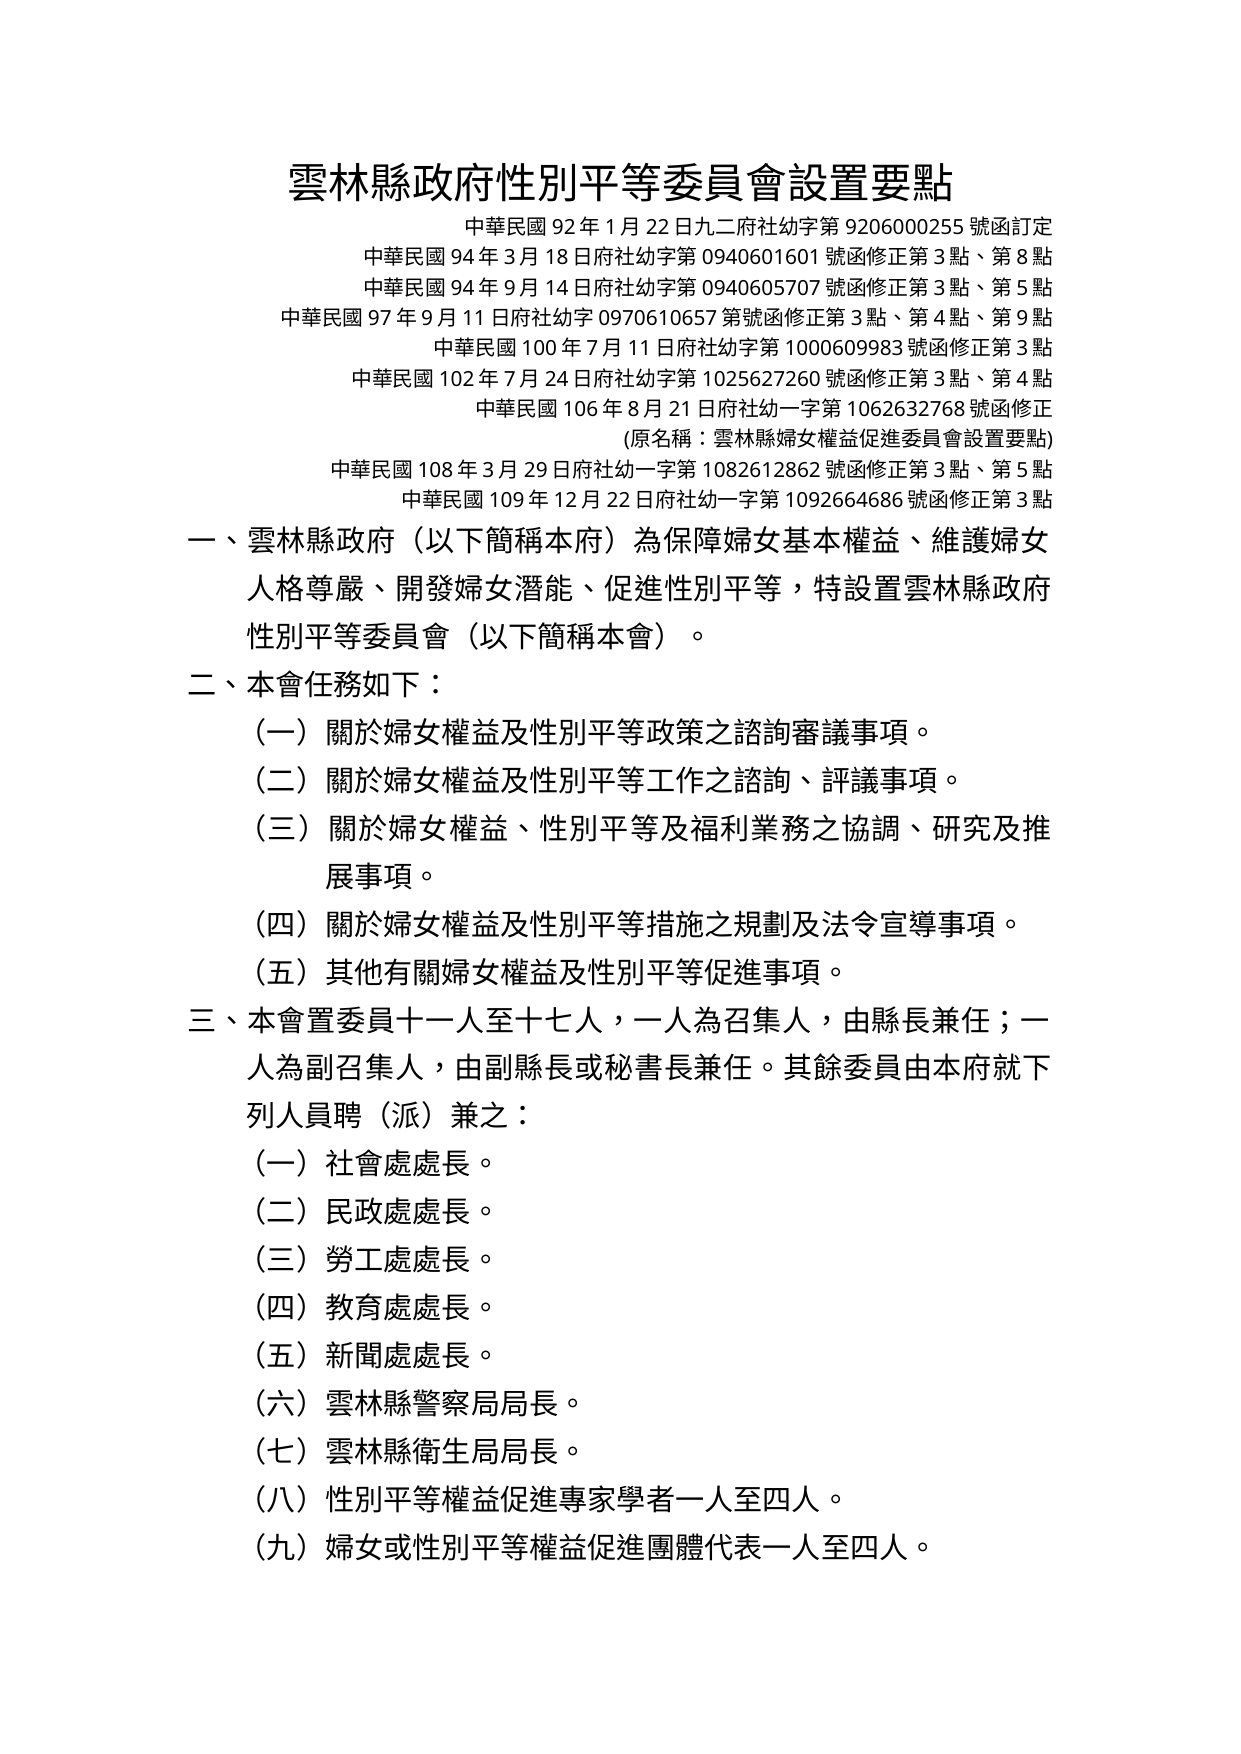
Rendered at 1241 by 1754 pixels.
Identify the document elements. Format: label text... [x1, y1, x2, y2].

text （八）性別平等權益促進專家學者一人至四人。 [237, 1472, 1053, 1520]
text （五）其他有關婦女權益及性別平等促進事項。 [237, 945, 1053, 993]
text 中華民國100年7月11日府社幼字第1000609983號函修正第3點 [187, 332, 1053, 362]
text 中華民國97年9月11日府社幼字0970610657第號函修正第3點、第4點、第9點 [187, 301, 1053, 332]
text 中華民國92年1月22日九二府社幼字第 9206000255 號函訂定 [187, 210, 1053, 241]
text （六）雲林縣警察局局長。 [237, 1376, 1053, 1424]
text （一）關於婦女權益及性別平等政策之諮詢審議事項。 [237, 705, 1053, 753]
text 中華民國106年8月21日府社幼一字第1062632768號函修正 [187, 392, 1053, 422]
text 中華民國94年3月18日府社幼字第0940601601號函修正第3點、第8點 [187, 241, 1053, 271]
text 二、本會任務如下： [187, 657, 1053, 705]
text 中華民國109年12月22日府社幼一字第1092664686號函修正第3點 [187, 483, 1053, 513]
text 中華民國108年3月 29日府社幼一字第1082612862號函修正第3點、第5點 [187, 453, 1053, 483]
text 三、本會置委員十一人至十七人，一人為召集人，由縣長兼任；一人為副召集人，由副縣長或秘書長兼任。其餘委員由本府就下列人員聘（派）兼之： [187, 993, 1053, 1136]
text （一）社會處處長。 [237, 1136, 1053, 1184]
text 中華民國94年9月14日府社幼字第0940605707號函修正第3點、第5點 [187, 271, 1053, 301]
text （三）關於婦女權益、性別平等及福利業務之協調、研究及推展事項。 [237, 801, 1053, 897]
text 中華民國102年7月24日府社幼字第1025627260號函修正第3點、第4點 [187, 362, 1053, 392]
text （二）關於婦女權益及性別平等工作之諮詢、評議事項。 [237, 753, 1053, 801]
text （七）雲林縣衛生局局長。 [237, 1424, 1053, 1472]
text （三）勞工處處長。 [237, 1232, 1053, 1280]
text （四）關於婦女權益及性別平等措施之規劃及法令宣導事項。 [237, 897, 1053, 945]
text 雲林縣政府性別平等委員會設置要點 [187, 150, 1053, 210]
text 一、雲林縣政府（以下簡稱本府）為保障婦女基本權益、維護婦女人格尊嚴、開發婦女潛能、促進性別平等，特設置雲林縣政府性別平等委員會（以下簡稱本會）。 [187, 513, 1053, 657]
text (原名稱：雲林縣婦女權益促進委員會設置要點) [187, 422, 1053, 453]
text （四）教育處處長。 [237, 1280, 1053, 1328]
text （二）民政處處長。 [237, 1184, 1053, 1232]
text （九）婦女或性別平等權益促進團體代表一人至四人。 [237, 1520, 1053, 1568]
text （五）新聞處處長。 [237, 1328, 1053, 1376]
